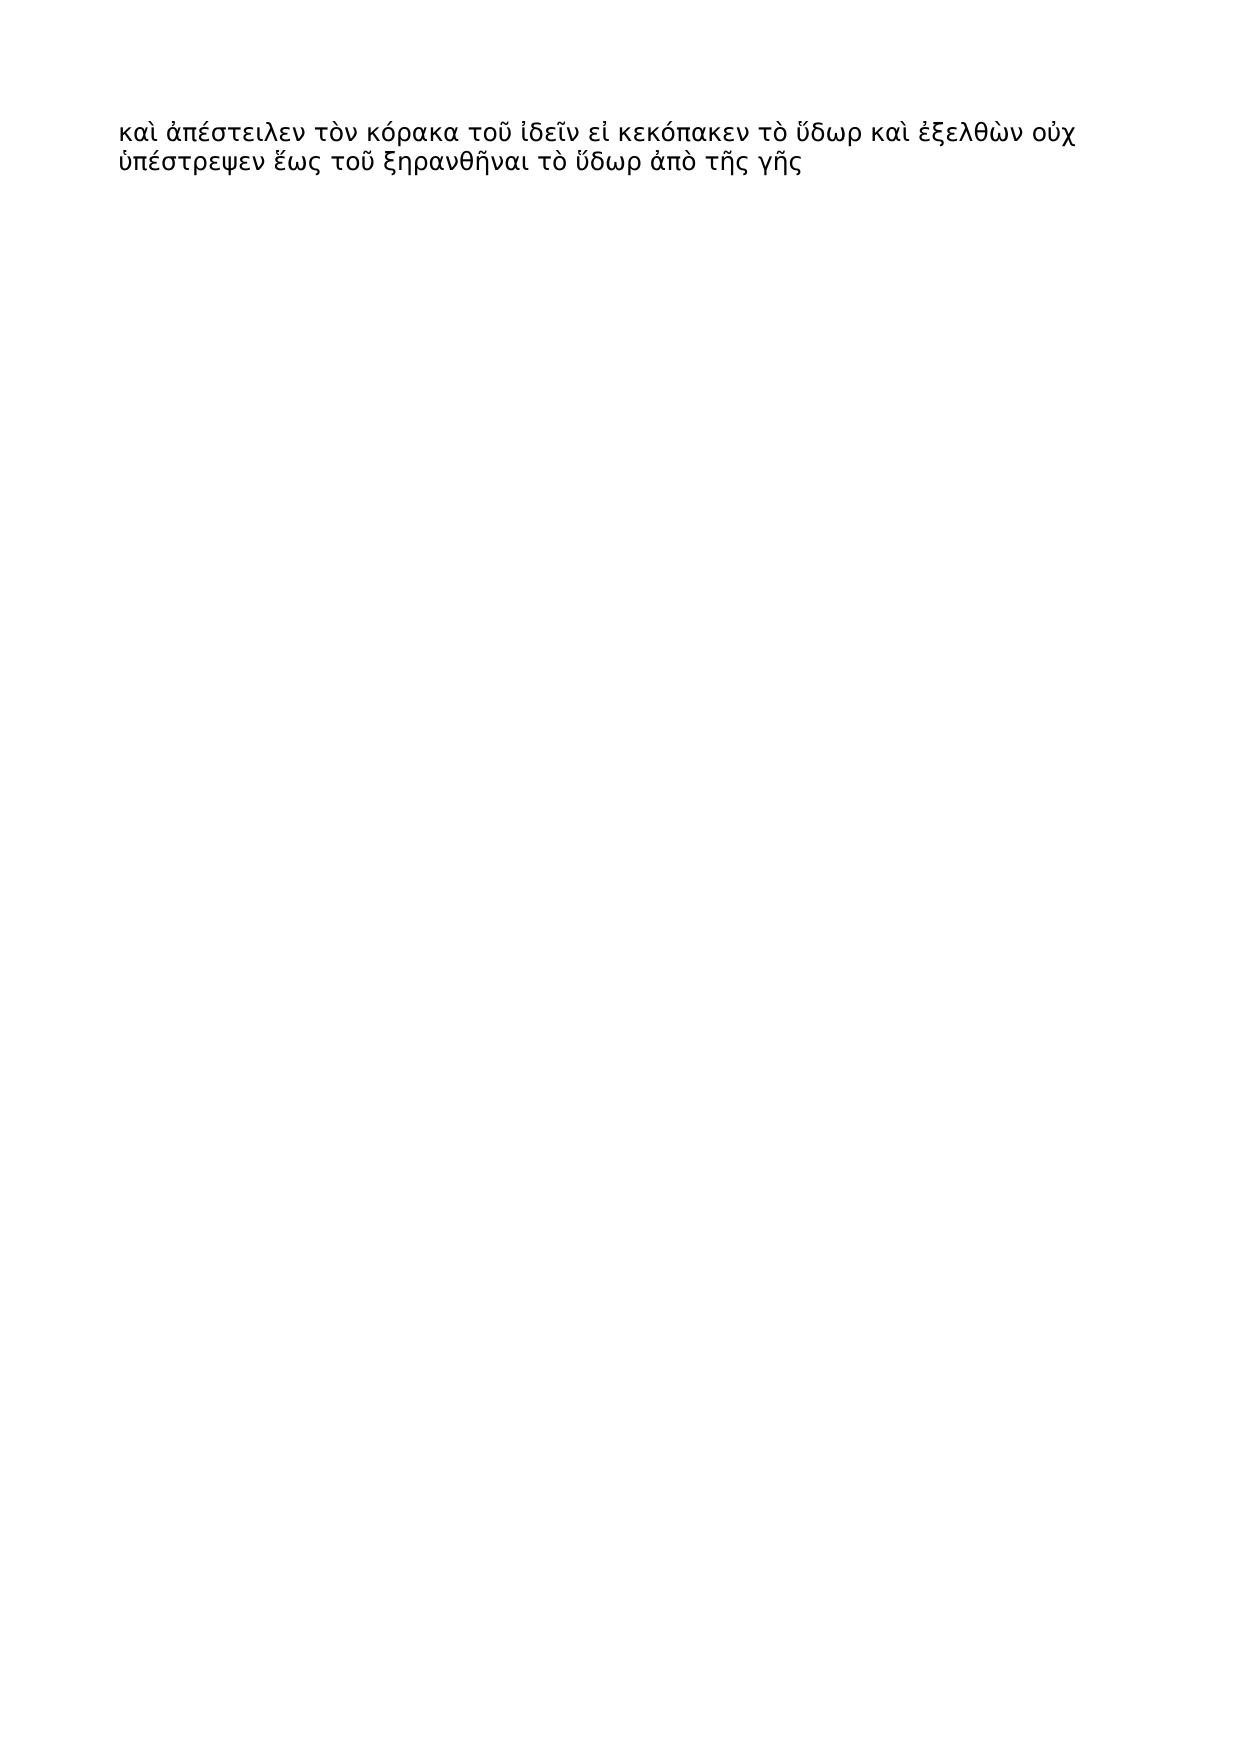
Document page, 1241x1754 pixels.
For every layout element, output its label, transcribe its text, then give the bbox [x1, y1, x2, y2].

text καὶ ἀπέστειλεν τὸν κόρακα τοῦ ἰδεῖν εἰ κεκόπακεν τὸ ὕδωρ καὶ ἐξελθὼν οὐχ ὑπέστρεψεν ἕως τοῦ ξηρανθῆναι τὸ ὕδωρ ἀπὸ τῆς γῆς [118, 118, 1122, 176]
